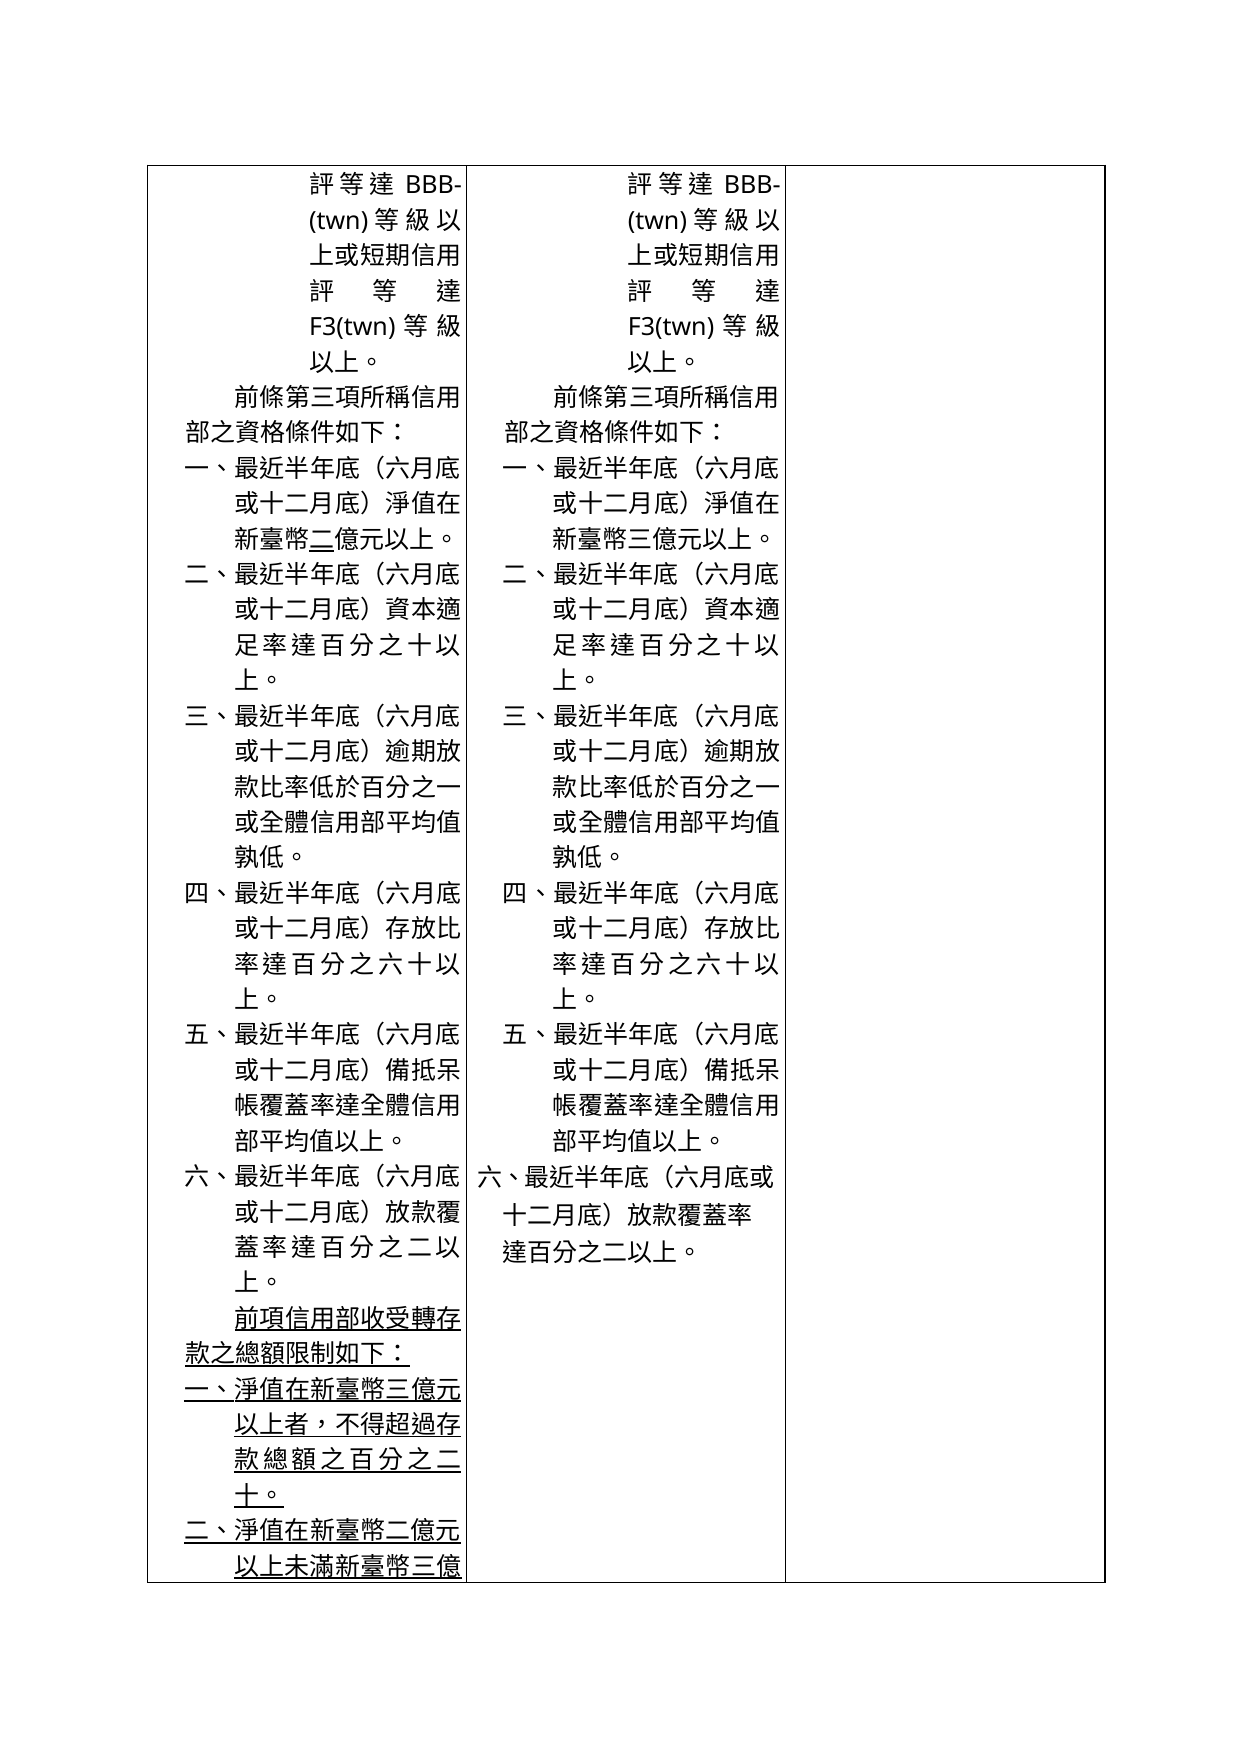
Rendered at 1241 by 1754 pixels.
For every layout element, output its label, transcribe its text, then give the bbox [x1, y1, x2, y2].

table_cell 評等達BBB-(twn)等級以上或短期信用評等達F3(twn)等級以上。 前條第三項所稱信用部之資格條件如下： 一、最近半年底（六月底或十二月底）淨值在新臺幣二億元以上。 二、最近半年底（六月底或十二月底）資本適足率達百分之十以上。 三、最近半年底（六月底或十二月底）逾期放款比率低於百分之一或全體信用部平均值孰低。 四、最近半年底（六月底或十二月底）存放比率達百分之六十以上。 五、最近半年底（六月底或十二月底）備抵呆帳覆蓋率達全體信用部平均值以上。 六、最近半年底（六月底或十二月底）放款覆蓋率達百分之二以上。 前項信用部收受轉存款之總額限制如下： 一、淨值在新臺幣三億元以上者，不得超過存款總額之百分之二十。 二、淨值在新臺幣二億元以上未滿新臺幣三億 [148, 166, 466, 1582]
table_cell [786, 166, 1104, 1582]
table_cell 評等達BBB-(twn)等級以上或短期信用評等達F3(twn)等級以上。 前條第三項所稱信用部之資格條件如下： 一、最近半年底（六月底或十二月底）淨值在新臺幣三億元以上。 二、最近半年底（六月底或十二月底）資本適足率達百分之十以上。 三、最近半年底（六月底或十二月底）逾期放款比率低於百分之一或全體信用部平均值孰低。 四、最近半年底（六月底或十二月底）存放比率達百分之六十以上。 五、最近半年底（六月底或十二月底）備抵呆帳覆蓋率達全體信用部平均值以上。 六、最近半年底（六月底或十二月底）放款覆蓋率達百分之二以上。 [467, 166, 785, 1582]
